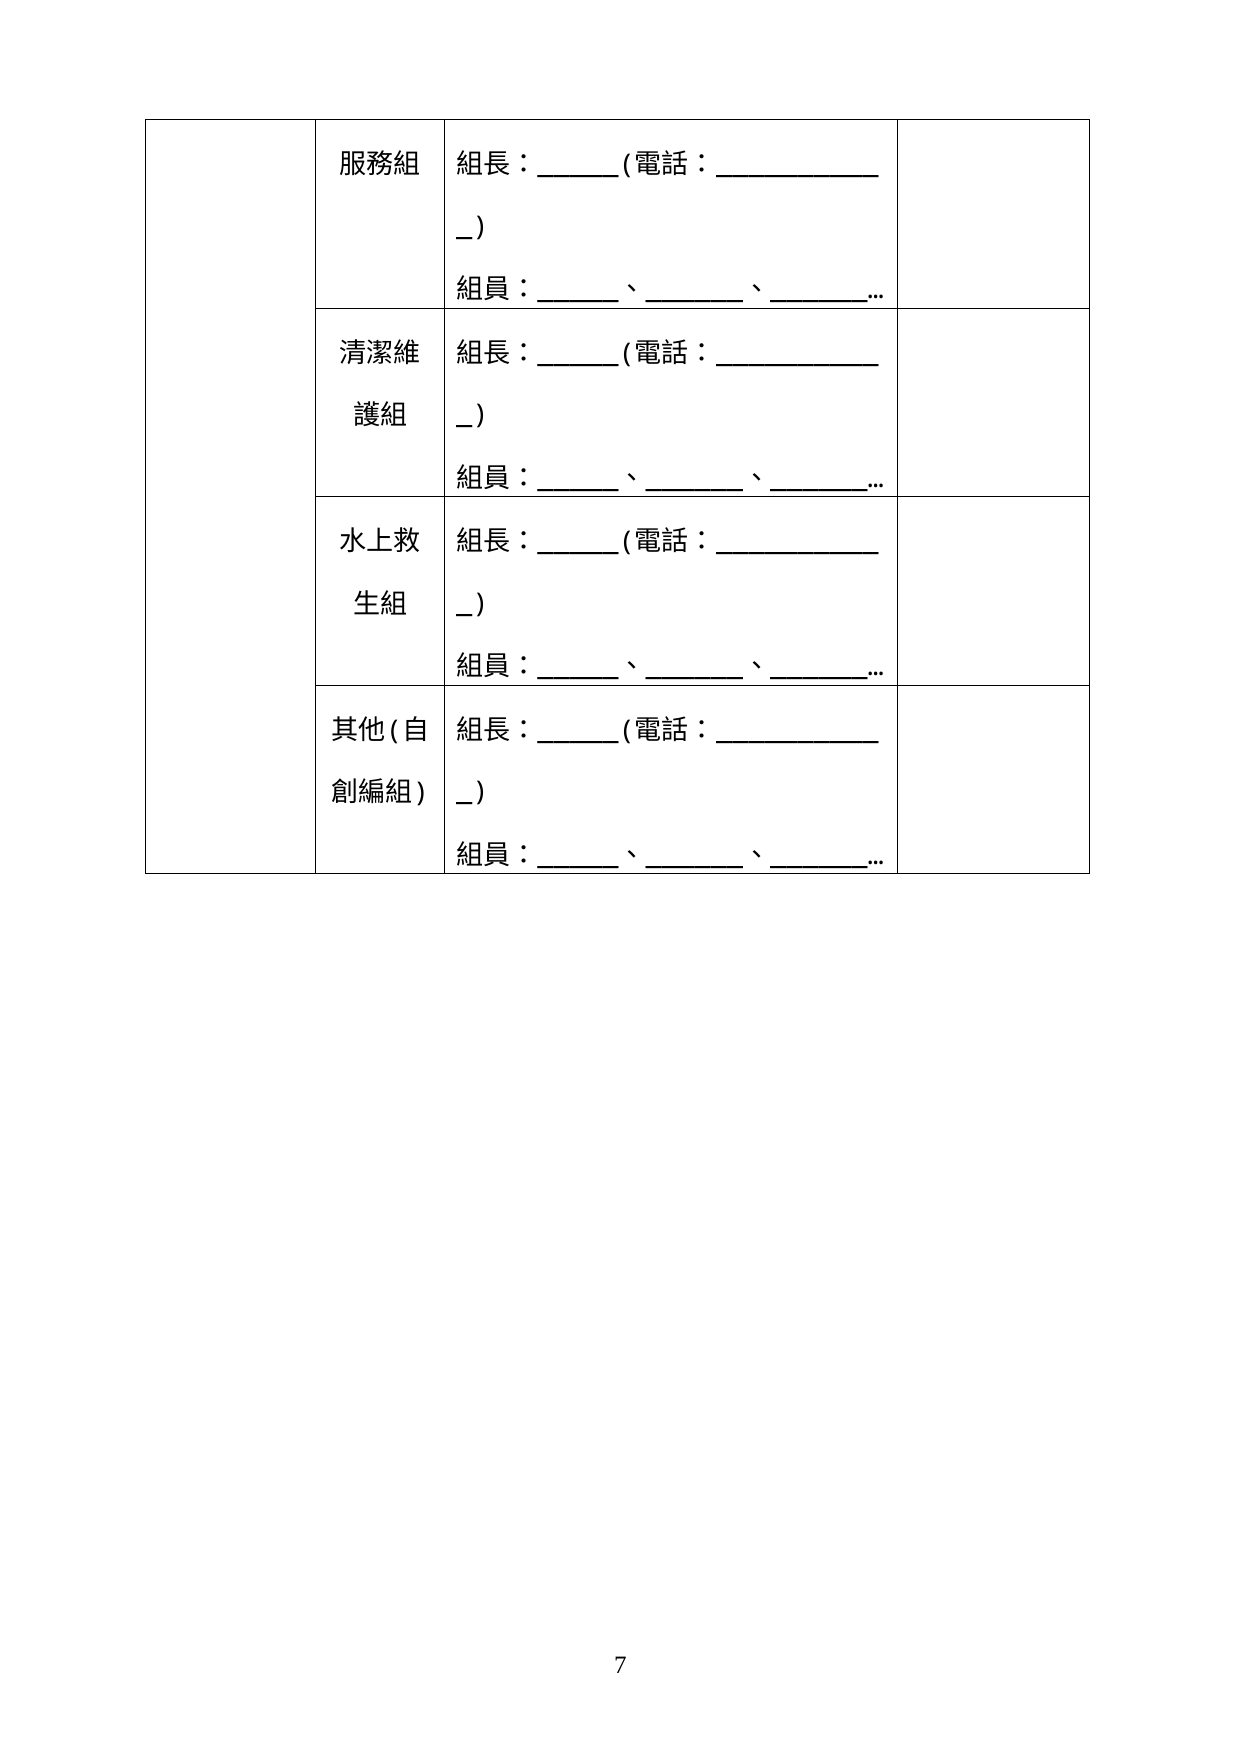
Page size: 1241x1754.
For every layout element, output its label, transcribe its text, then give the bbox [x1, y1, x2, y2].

table_cell 組長：_____(電話：___________) 組員：_____、______、______… [445, 686, 897, 873]
table_cell [898, 497, 1089, 685]
table_cell 服務組 [316, 120, 444, 308]
table_cell 水上救生組 [316, 497, 444, 685]
table_cell [898, 686, 1089, 873]
table_cell 其他(自創編組) [316, 686, 444, 873]
table_cell [898, 309, 1089, 496]
table_cell 清潔維護組 [316, 309, 444, 496]
table_cell [898, 120, 1089, 308]
table_cell 組長：_____(電話：___________) 組員：_____、______、______… [445, 120, 897, 308]
table_cell [146, 120, 315, 873]
table_cell 組長：_____(電話：___________) 組員：_____、______、______… [445, 309, 897, 496]
table_cell 組長：_____(電話：___________) 組員：_____、______、______… [445, 497, 897, 685]
